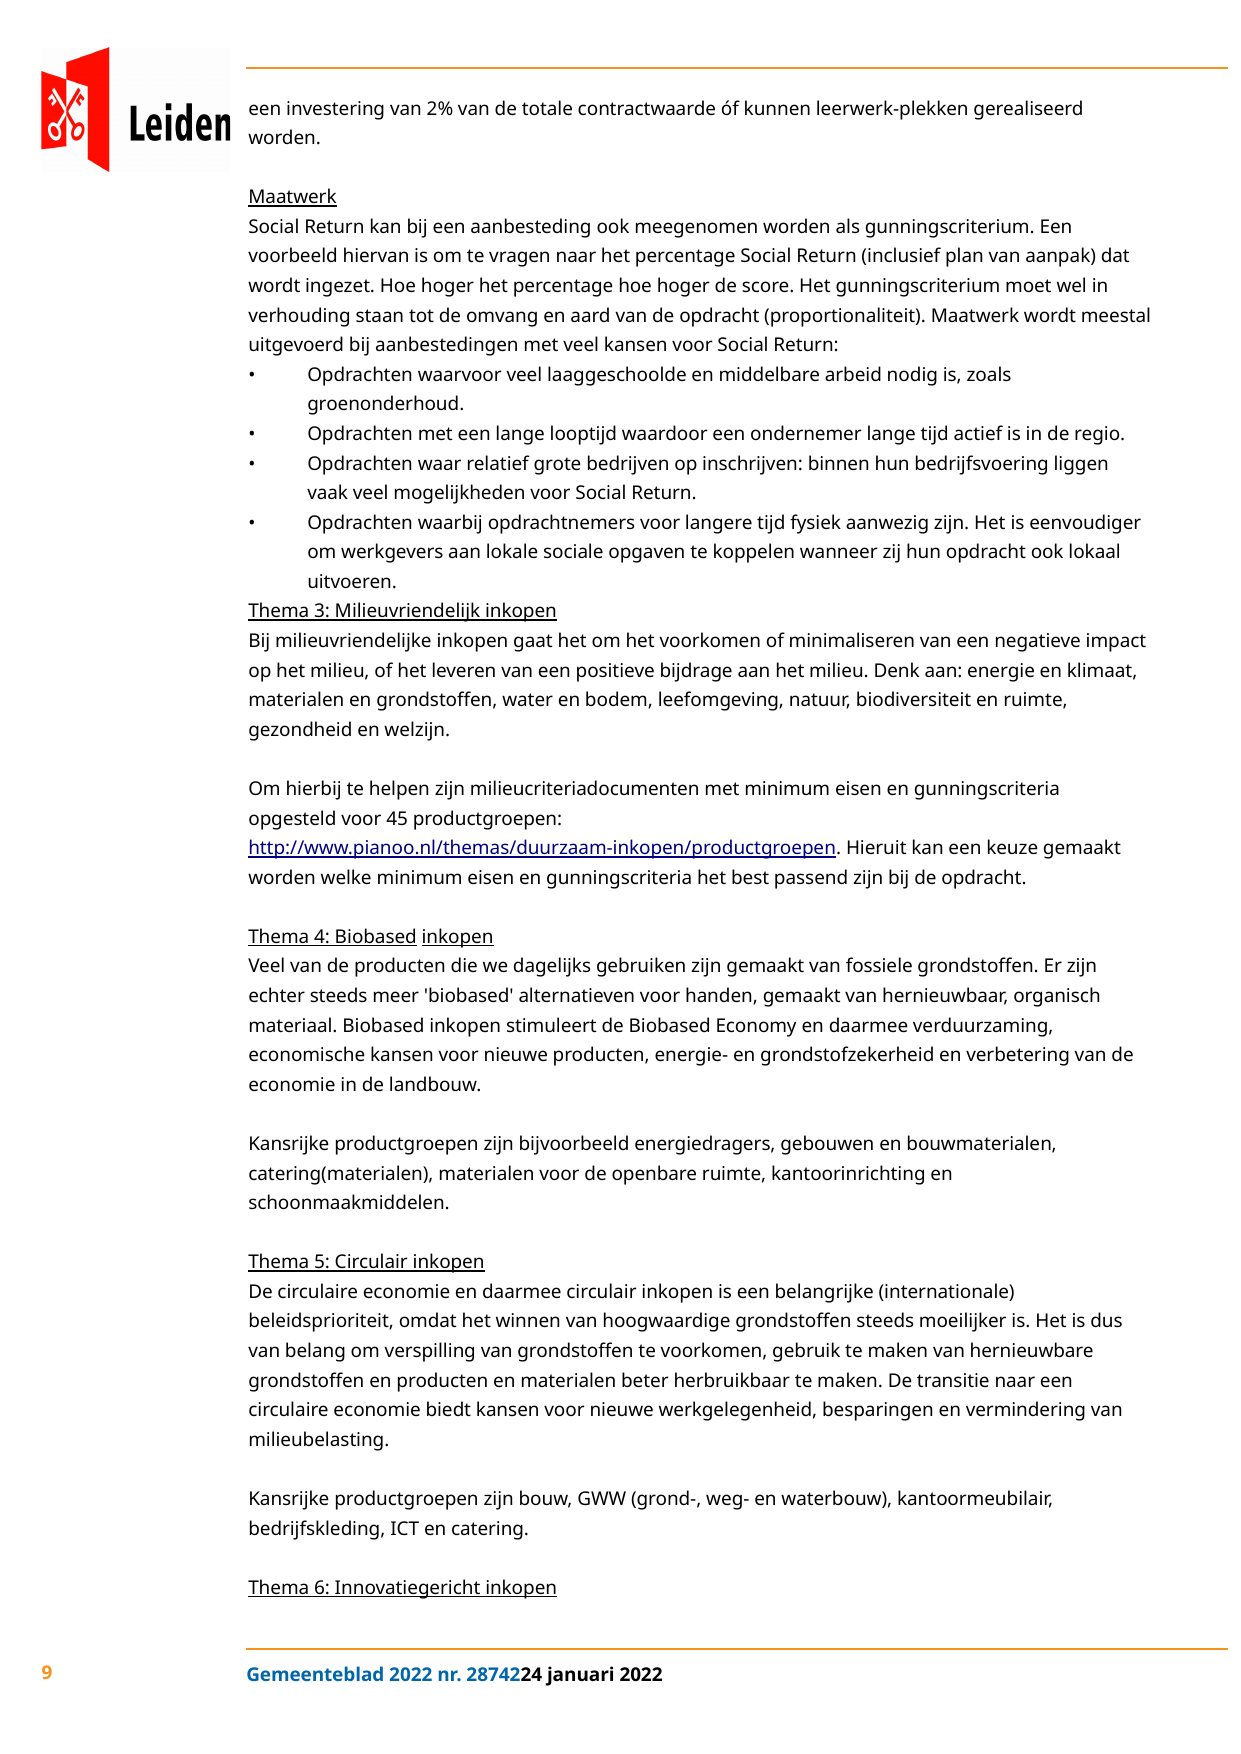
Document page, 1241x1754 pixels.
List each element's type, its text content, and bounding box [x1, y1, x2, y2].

text Bij milieuvriendelijke inkopen gaat het om het voorkomen of minimaliseren van een negatieve impact op het milieu, of het leveren van een positieve bijdrage aan het milieu. Denk aan: energie en klimaat, materialen en grondstoffen, water en bodem, leefomgeving, natuur, biodiversiteit en ruimte, gezondheid en welzijn. [248, 627, 1152, 742]
text De circulaire economie en daarmee circulair inkopen is een belangrijke (internationale) beleidsprioriteit, omdat het winnen van hoogwaardige grondstoffen steeds moeilijker is. Het is dus van belang om verspilling van grondstoffen te voorkomen, gebruik te maken van hernieuwbare grondstoffen en producten en materialen beter herbruikbaar te maken. De transitie naar een circulaire economie biedt kansen voor nieuwe werkgelegenheid, besparingen en vermindering van milieubelasting. [248, 1278, 1152, 1452]
text Veel van de producten die we dagelijks gebruiken zijn gemaakt van fossiele grondstoffen. Er zijn echter steeds meer 'biobased' alternatieven voor handen, gemaakt van hernieuwbaar, organisch materiaal. Biobased inkopen stimuleert de Biobased Economy en daarmee verduurzaming, economische kansen voor nieuwe producten, energie- en grondstofzekerheid en verbetering van de economie in de landbouw. [248, 953, 1152, 1097]
text Maatwerk [248, 183, 1152, 209]
text Thema 5: Circulair inkopen [248, 1248, 1152, 1274]
list Opdrachten waar relatief grote bedrijven op inschrijven: binnen hun bedrijfsvoering liggen vaak veel mogelijkheden voor Social Return. [248, 450, 1152, 505]
text Thema 6: Innovatiegericht inkopen [248, 1574, 1152, 1600]
text Social Return kan bij een aanbesteding ook meegenomen worden als gunningscriterium. Een voorbeeld hiervan is om te vragen naar het percentage Social Return (inclusief plan van aanpak) dat wordt ingezet. Hoe hoger het percentage hoe hoger de score. Het gunningscriterium moet wel in verhouding staan tot de omvang en aard van de opdracht (proportionaliteit). Maatwerk wordt meestal uitgevoerd bij aanbestedingen met veel kansen voor Social Return: [248, 213, 1152, 357]
text Thema 3: Milieuvriendelijk inkopen [248, 598, 1152, 623]
text Om hierbij te helpen zijn milieucriteriadocumenten met minimum eisen en gunningscriteria opgesteld voor 45 productgroepen: http://www.pianoo.nl/themas/duurzaam-inkopen/productgroepen. Hieruit kan een keuze gemaakt worden welke minimum eisen en gunningscriteria het best passend zijn bij de opdracht. [248, 775, 1152, 890]
text Kansrijke productgroepen zijn bijvoorbeeld energiedragers, gebouwen en bouwmaterialen, catering(materialen), materialen voor de openbare ruimte, kantoorinrichting en schoonmaakmiddelen. [248, 1130, 1152, 1215]
text een investering van 2% van de totale contractwaarde óf kunnen leerwerk-plekken gerealiseerd worden. [248, 95, 1152, 150]
list Opdrachten waarbij opdrachtnemers voor langere tijd fysiek aanwezig zijn. Het is eenvoudiger om werkgevers aan lokale sociale opgaven te koppelen wanneer zij hun opdracht ook lokaal uitvoeren. [248, 509, 1152, 594]
text Thema 4: Biobased inkopen [248, 923, 1152, 949]
list Opdrachten waarvoor veel laaggeschoolde en middelbare arbeid nodig is, zoals groenonderhoud. [248, 361, 1152, 416]
picture [41, 47, 231, 172]
list Opdrachten met een lange looptijd waardoor een ondernemer lange tijd actief is in de regio. [248, 420, 1152, 446]
text Kansrijke productgroepen zijn bouw, GWW (grond-, weg- en waterbouw), kantoormeubilair, bedrijfskleding, ICT en catering. [248, 1485, 1152, 1541]
